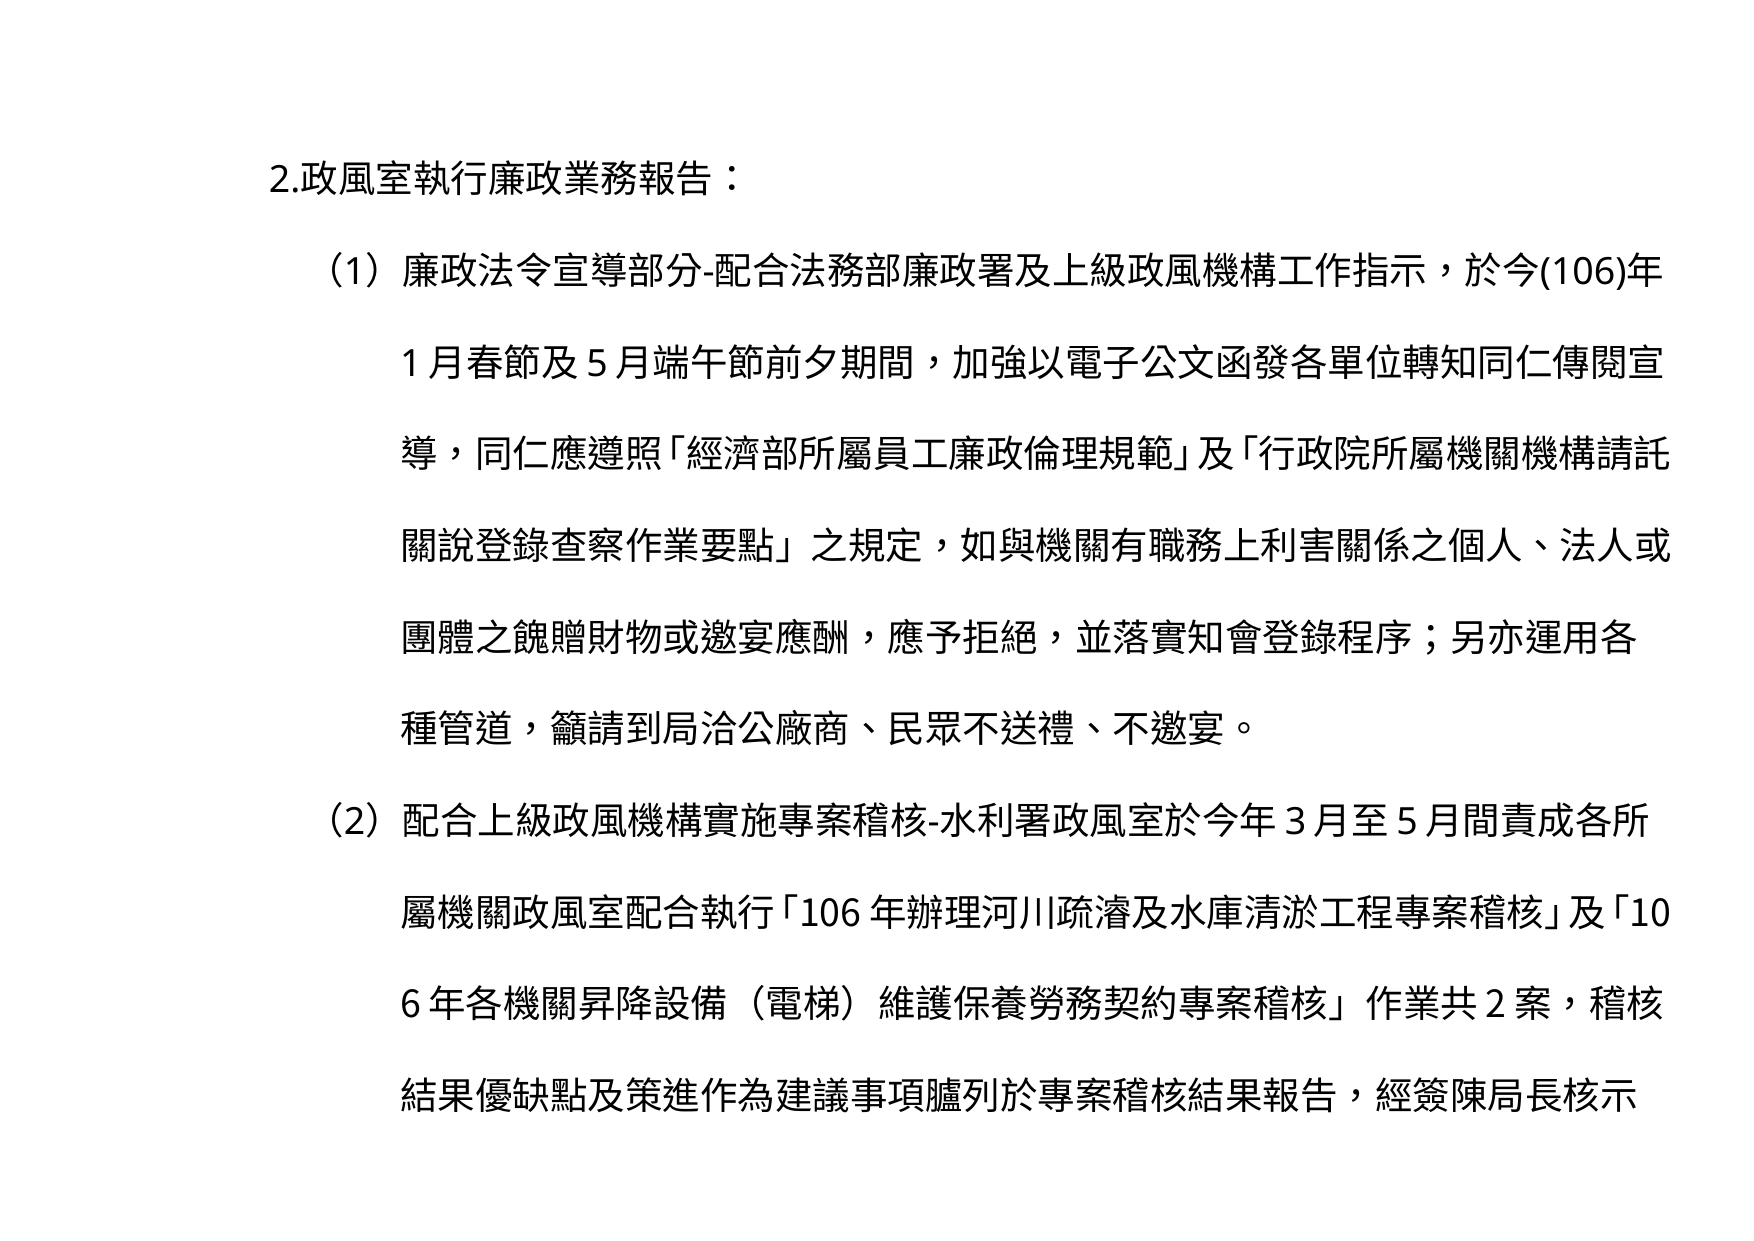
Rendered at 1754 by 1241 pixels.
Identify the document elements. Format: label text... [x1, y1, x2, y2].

text （2）配合上級政風機構實施專案稽核-水利署政風室於今年3月至5月間責成各所屬機關政風室配合執行「106年辦理河川疏濬及水庫清淤工程專案稽核」及「106年各機關昇降設備（電梯）維護保養勞務契約專案稽核」作業共2案，稽核結果優缺點及策進作為建議事項臚列於專案稽核結果報告，經簽陳局長核示 [306, 772, 1671, 1139]
text 2.政風室執行廉政業務報告： [269, 131, 1671, 222]
text （1）廉政法令宣導部分-配合法務部廉政署及上級政風機構工作指示，於今(106)年1月春節及5月端午節前夕期間，加強以電子公文函發各單位轉知同仁傳閱宣導，同仁應遵照「經濟部所屬員工廉政倫理規範」及「行政院所屬機關機構請託關說登錄查察作業要點」之規定，如與機關有職務上利害關係之個人、法人或團體之餽贈財物或邀宴應酬，應予拒絕，並落實知會登錄程序；另亦運用各種管道，籲請到局洽公廠商、民眾不送禮、不邀宴。 [306, 222, 1671, 772]
